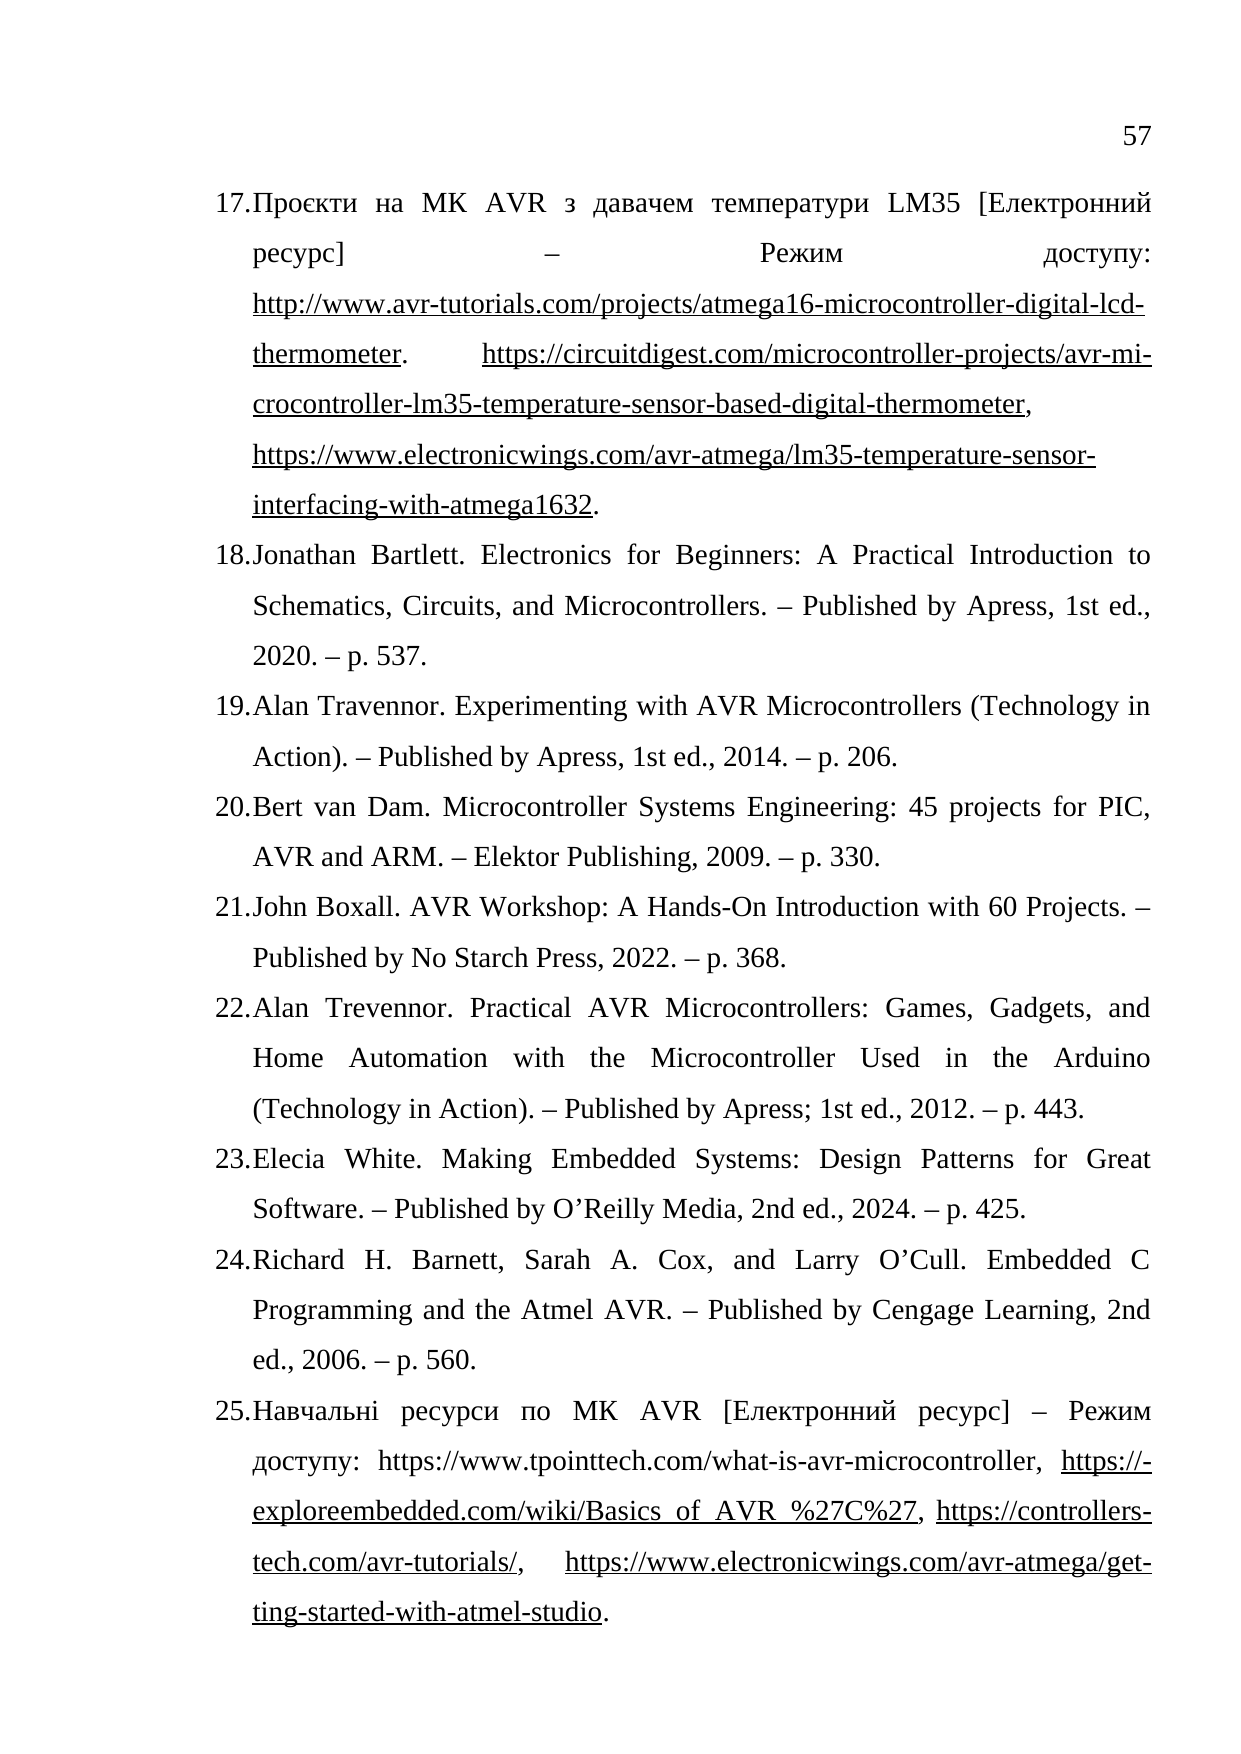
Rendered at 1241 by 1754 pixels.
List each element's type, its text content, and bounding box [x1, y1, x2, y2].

list Alan Trevennor. Practical AVR Microcontrollers: Games, Gadgets, and Home Automation with the Microcontroller Used in the Arduino (Technology in Action). – Published by Apress; 1st ed., 2012. – p. 443. [215, 990, 1152, 1124]
list Elecia White. Making Embedded Systems: Design Patterns for Great Software. – Published by O’Reilly Media, 2nd ed., 2024. – p. 425. [215, 1141, 1152, 1225]
list John Boxall. AVR Workshop: A Hands-On Introduction with 60 Projects. – Published by No Starch Press, 2022. – p. 368. [215, 889, 1152, 973]
list Jonathan Bartlett. Electronics for Beginners: A Practical Introduction to Schematics, Circuits, and Microcontrollers. – Published by Apress, 1st ed., 2020. – p. 537. [215, 537, 1152, 672]
list Richard H. Barnett, Sarah A. Cox, and Larry O’Cull. Embedded C Programming and the Atmel AVR. – Published by Cengage Learning, 2nd ed., 2006. – p. 560. [215, 1242, 1152, 1376]
list Alan Travennor. Experimenting with AVR Microcontrollers (Technology in Action). – Published by Apress, 1st ed., 2014. – p. 206. [215, 688, 1152, 772]
list Навчальні ресурси по МК AVR [Електронний ресурс] – Режим доступу: https://www.tpointtech.com/what-is-avr-microcontroller, https://­explore­embed­ded­.com/wiki/Basics_of_AVR_%27C%27, https://controllers­tech.com/avr-tutorials/, https://www.electronicwings.com/avr-atmega/­get­ting-started-with-atmel-studio. [215, 1393, 1152, 1627]
list Bert van Dam. Microcontroller Systems Engineering: 45 projects for PIC, AVR and ARM. – Elektor Publishing, 2009. – p. 330. [215, 789, 1152, 873]
list Проєкти на МК AVR з давачем температури LM35 [Електронний ресурс] – Режим доступу: http://www.avr-tutorials.com/projects/atmega16-microcontroller-digital-lcd-thermometer. https://circuitdigest.com/­micro­controller-projects/avr-mi­crocontroller-lm35-temperature-sensor-based-digital-thermometer, https://www.el­ectronic­wings.com/avr-atmega/lm35-temperature-sensor-interfacing-with-atmega­1632. [215, 185, 1152, 521]
